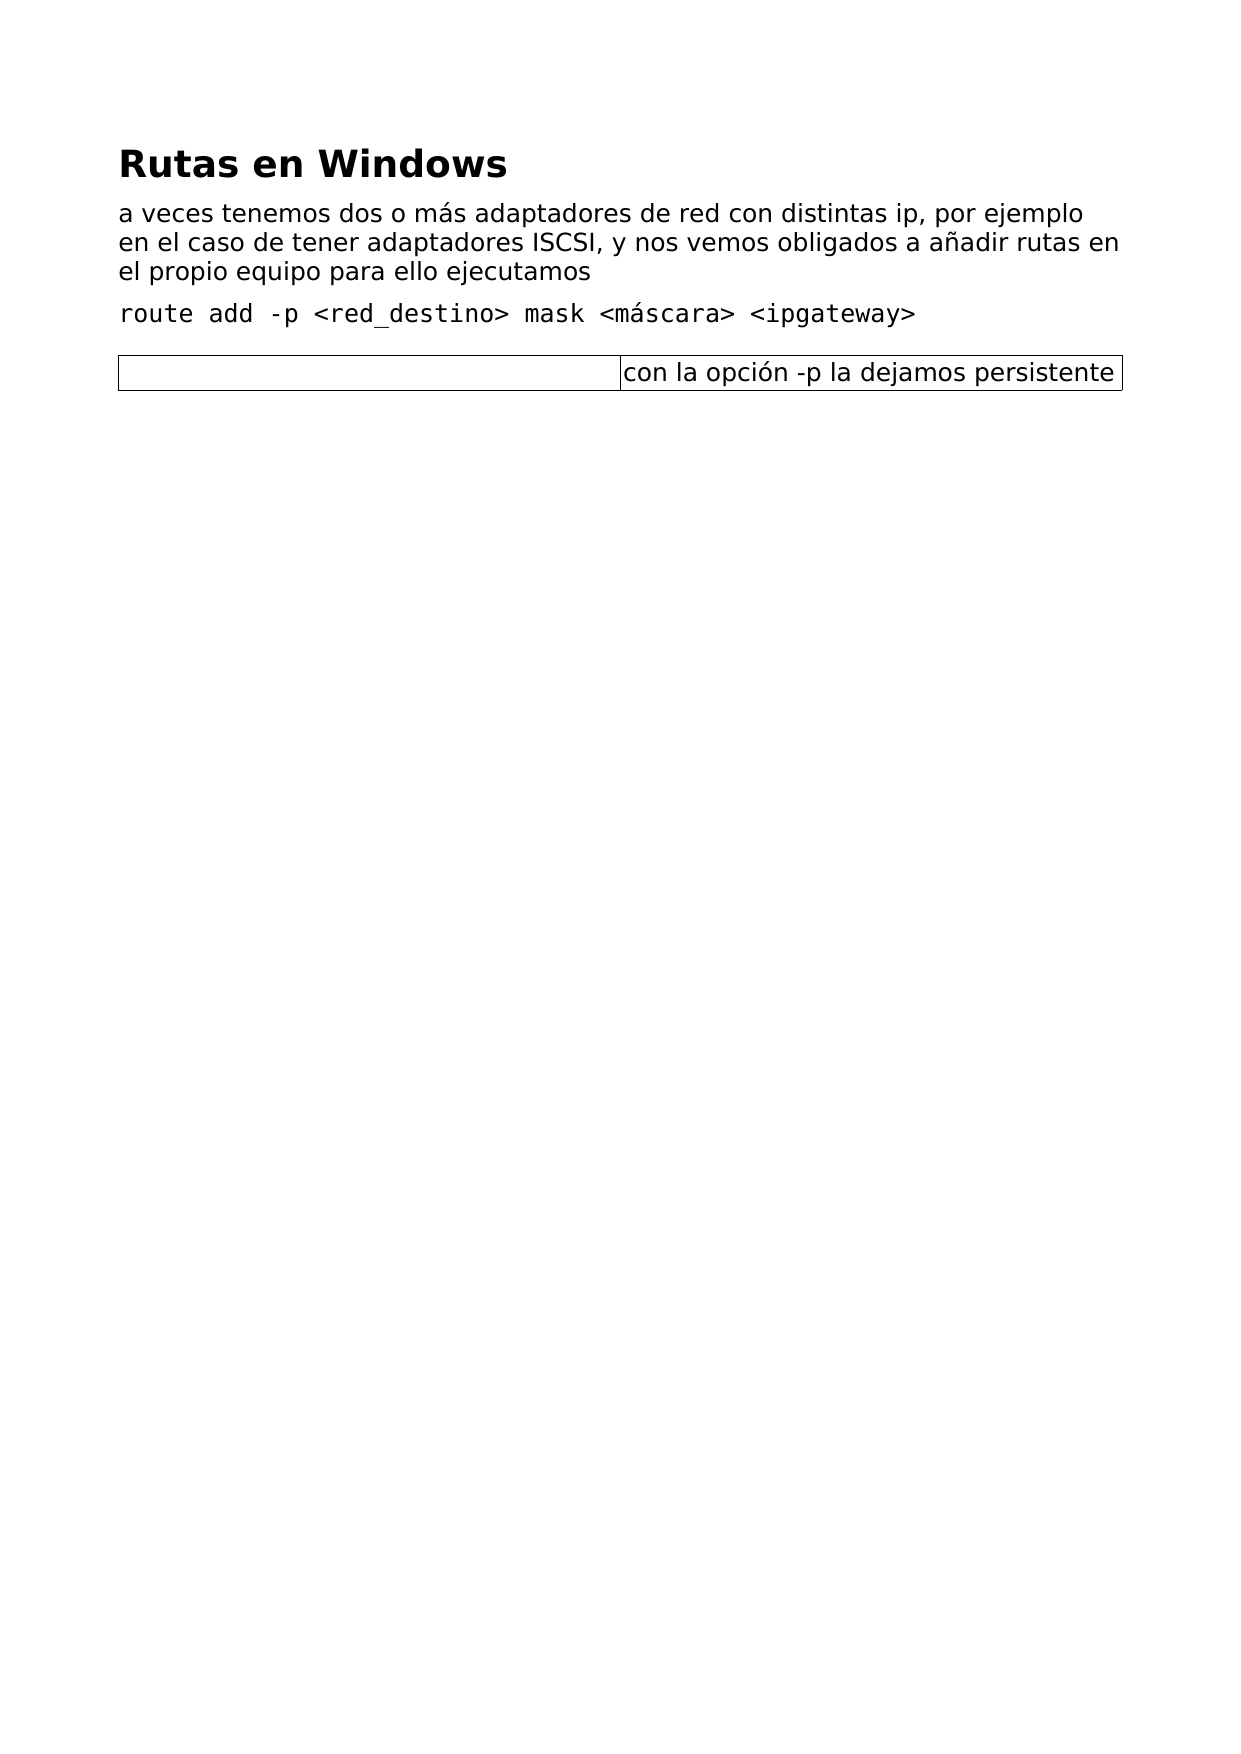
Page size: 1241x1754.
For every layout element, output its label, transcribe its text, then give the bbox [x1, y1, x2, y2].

subtitle Rutas en Windows [118, 143, 1122, 187]
text route add -p <red_destino> mask <máscara> <ipgateway> [118, 299, 1122, 328]
text a veces tenemos dos o más adaptadores de red con distintas ip, por ejemplo en el caso de tener adaptadores ISCSI, y nos vemos obligados a añadir rutas en el propio equipo para ello ejecutamos [118, 199, 1122, 287]
table_header [119, 356, 620, 390]
table_header con la opción -p la dejamos persistente [621, 356, 1122, 390]
